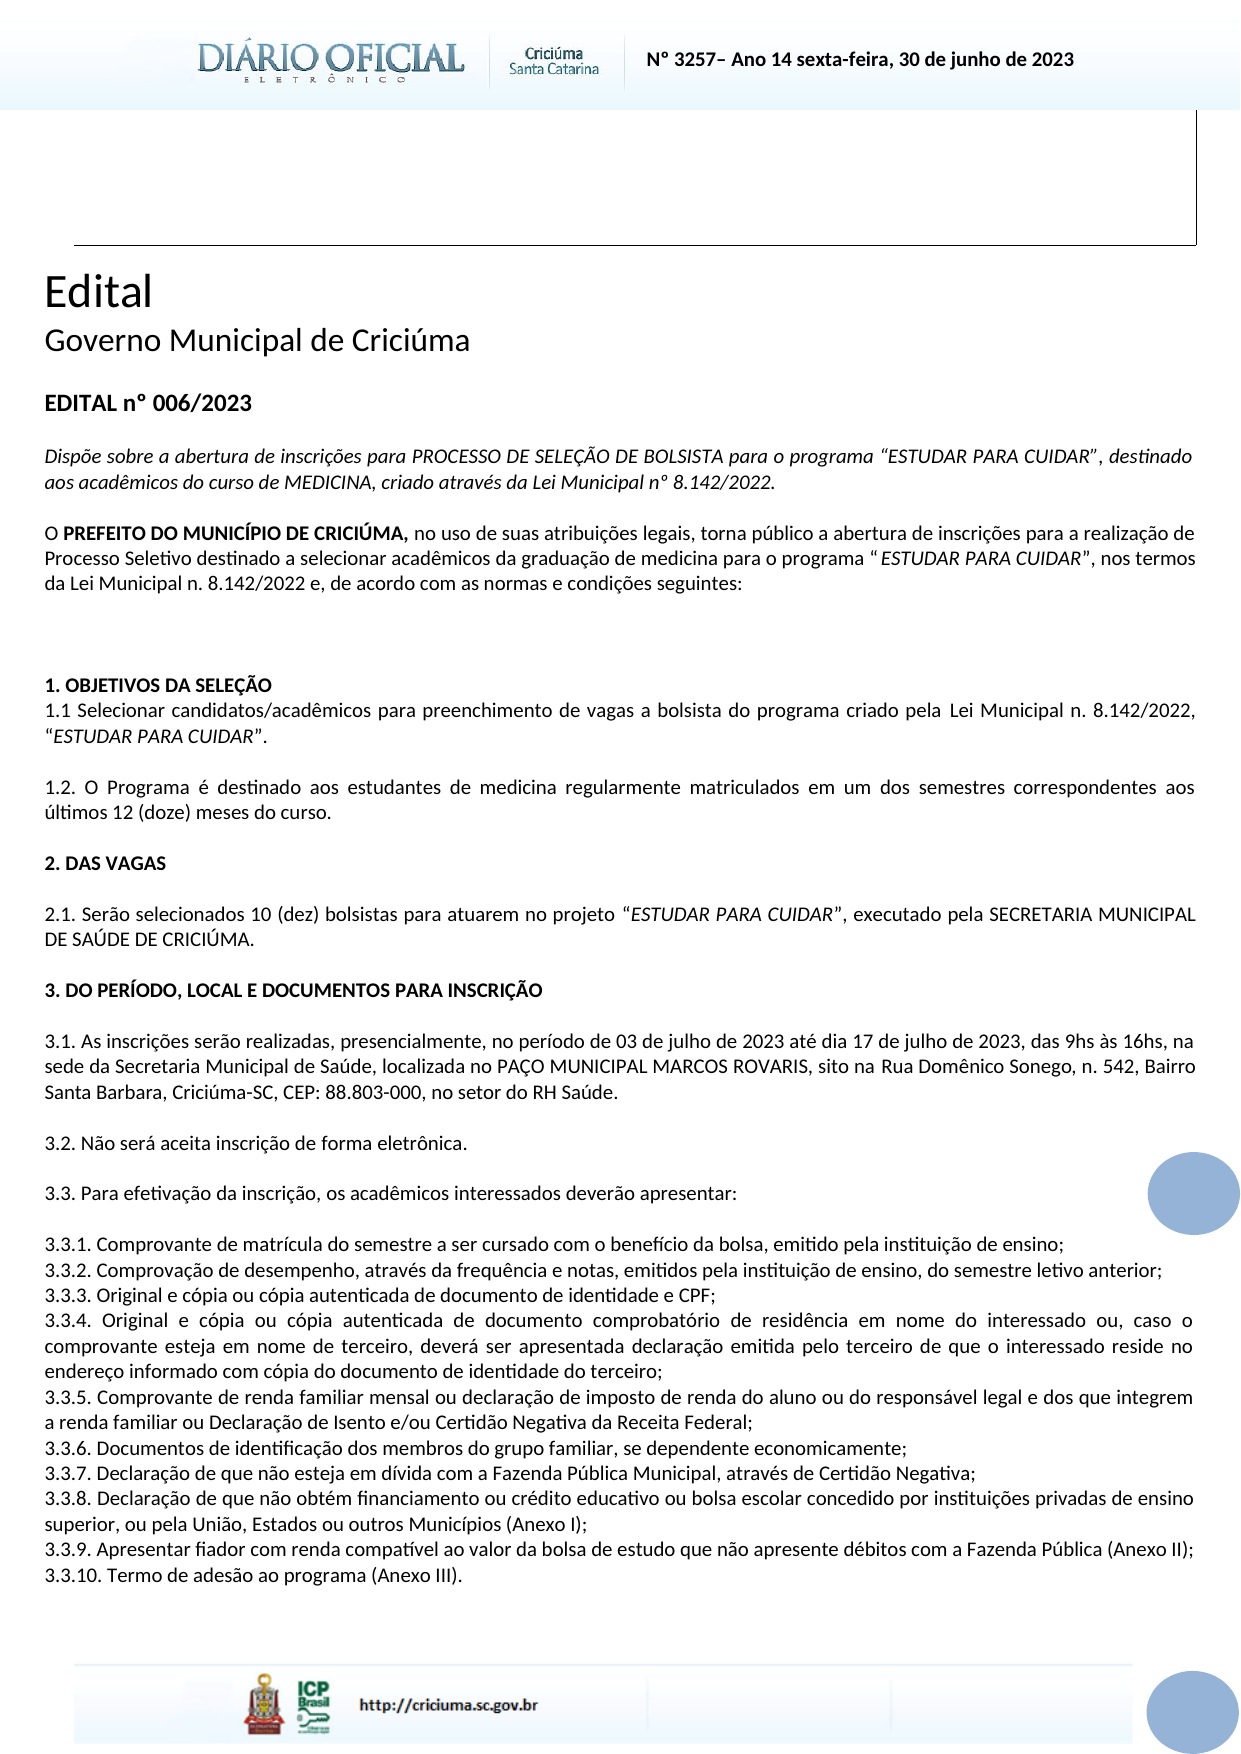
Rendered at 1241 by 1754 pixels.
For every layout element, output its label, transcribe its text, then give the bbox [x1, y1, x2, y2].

text 3.3.2. Comprovação de desempenho, através da frequência e notas, emitidos pela instituição de ensino, do semestre letivo anterior; [44, 1257, 1196, 1282]
text Governo Municipal de Criciúma [44, 319, 1196, 360]
text EDITAL nº 006/2023 [44, 386, 1196, 418]
text 3.3.1. Comprovante de matrícula do semestre a ser cursado com o benefício da bolsa, emitido pela instituição de ensino; [44, 1231, 1196, 1257]
text 3. DO PERÍODO, LOCAL E DOCUMENTOS PARA INSCRIÇÃO [44, 977, 1196, 1003]
text 3.3.7. Declaração de que não esteja em dívida com a Fazenda Pública Municipal, através de Certidão Negativa; [44, 1460, 1196, 1486]
text 3.3.9. Apresentar fiador com renda compatível ao valor da bolsa de estudo que não apresente débitos com a Fazenda Pública (Anexo II); [44, 1536, 1196, 1562]
text 3.3.10. Termo de adesão ao programa (Anexo III). [44, 1562, 1196, 1587]
text 1.1 Selecionar candidatos/acadêmicos para preenchimento de vagas a bolsista do programa criado pela Lei Municipal n. 8.142/2022, “ESTUDAR PARA CUIDAR”. [44, 698, 1196, 748]
text 3.3.4. Original e cópia ou cópia autenticada de documento comprobatório de residência em nome do interessado ou, caso o comprovante esteja em nome de terceiro, deverá ser apresentada declaração emitida pelo terceiro de que o interessado reside no endereço informado com cópia do documento de identidade do terceiro; [44, 1308, 1196, 1384]
text Edital [44, 261, 1196, 319]
text 3.3. Para efetivação da inscrição, os acadêmicos interessados deverão apresentar: [44, 1181, 1149, 1206]
text O PREFEITO DO MUNICÍPIO DE CRICIÚMA, no uso de suas atribuições legais, torna público a abertura de inscrições para a realização de Processo Seletivo destinado a selecionar acadêmicos da graduação de medicina para o programa “ESTUDAR PARA CUIDAR”, nos termos da Lei Municipal n. 8.142/2022 e, de acordo com as normas e condições seguintes: [44, 520, 1196, 596]
text 2. DAS VAGAS [44, 850, 1196, 876]
text 3.3.6. Documentos de identificação dos membros do grupo familiar, se dependente economicamente; [44, 1435, 1196, 1460]
text 3.2. Não será aceita inscrição de forma eletrônica. [44, 1130, 1196, 1155]
text 1.2. O Programa é destinado aos estudantes de medicina regularmente matriculados em um dos semestres correspondentes aos últimos 12 (doze) meses do curso. [44, 774, 1196, 825]
text 3.3.8. Declaração de que não obtém financiamento ou crédito educativo ou bolsa escolar concedido por instituições privadas de ensino superior, ou pela União, Estados ou outros Municípios (Anexo I); [44, 1486, 1196, 1536]
text 3.1. As inscrições serão realizadas, presencialmente, no período de 03 de julho de 2023 até dia 17 de julho de 2023, das 9hs às 16hs, na sede da Secretaria Municipal de Saúde, localizada no PAÇO MUNICIPAL MARCOS ROVARIS, sito na Rua Domênico Sonego, n. 542, Bairro Santa Barbara, Criciúma-SC, CEP: 88.803-000, no setor do RH Saúde. [44, 1028, 1196, 1104]
text 3.3.5. Comprovante de renda familiar mensal ou declaração de imposto de renda do aluno ou do responsável legal e dos que integrem a renda familiar ou Declaração de Isento e/ou Certidão Negativa da Receita Federal; [44, 1384, 1196, 1435]
text Dispõe sobre a abertura de inscrições para PROCESSO DE SELEÇÃO DE BOLSISTA para o programa “ESTUDAR PARA CUIDAR”, destinado aos acadêmicos do curso de MEDICINA, criado através da Lei Municipal nº 8.142/2022. [44, 443, 1196, 494]
text 1. OBJETIVOS DA SELEÇÃO [44, 672, 1196, 698]
text 3.3.3. Original e cópia ou cópia autenticada de documento de identidade e CPF; [44, 1282, 1196, 1308]
text 2.1. Serão selecionados 10 (dez) bolsistas para atuarem no projeto “ESTUDAR PARA CUIDAR”, executado pela SECRETARIA MUNICIPAL DE SAÚDE DE CRICIÚMA. [44, 901, 1196, 952]
